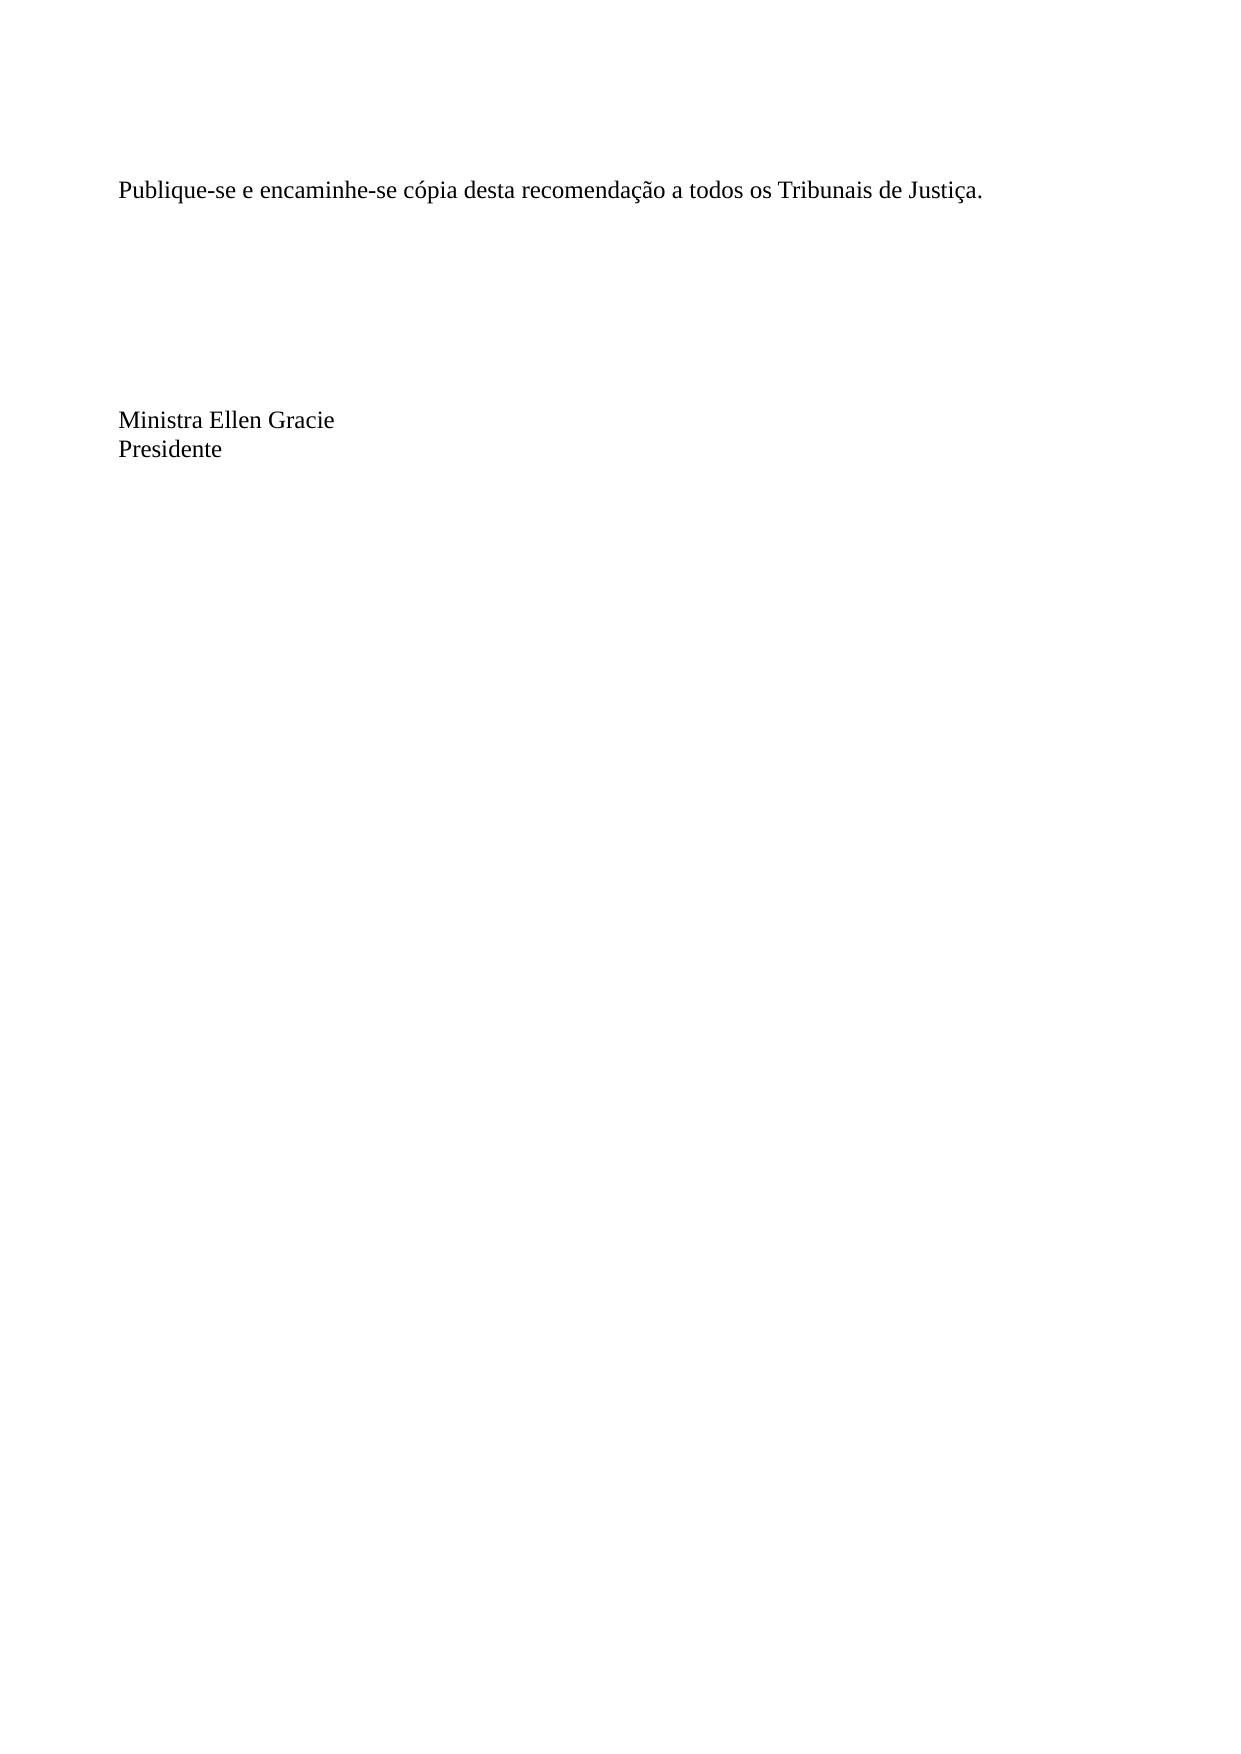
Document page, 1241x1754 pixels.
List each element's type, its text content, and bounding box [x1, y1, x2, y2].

text Presidente [118, 434, 1122, 463]
text Publique-se e encaminhe-se cópia desta recomendação a todos os Tribunais de Justiça. [118, 176, 1122, 204]
text Ministra Ellen Gracie [118, 406, 1122, 434]
